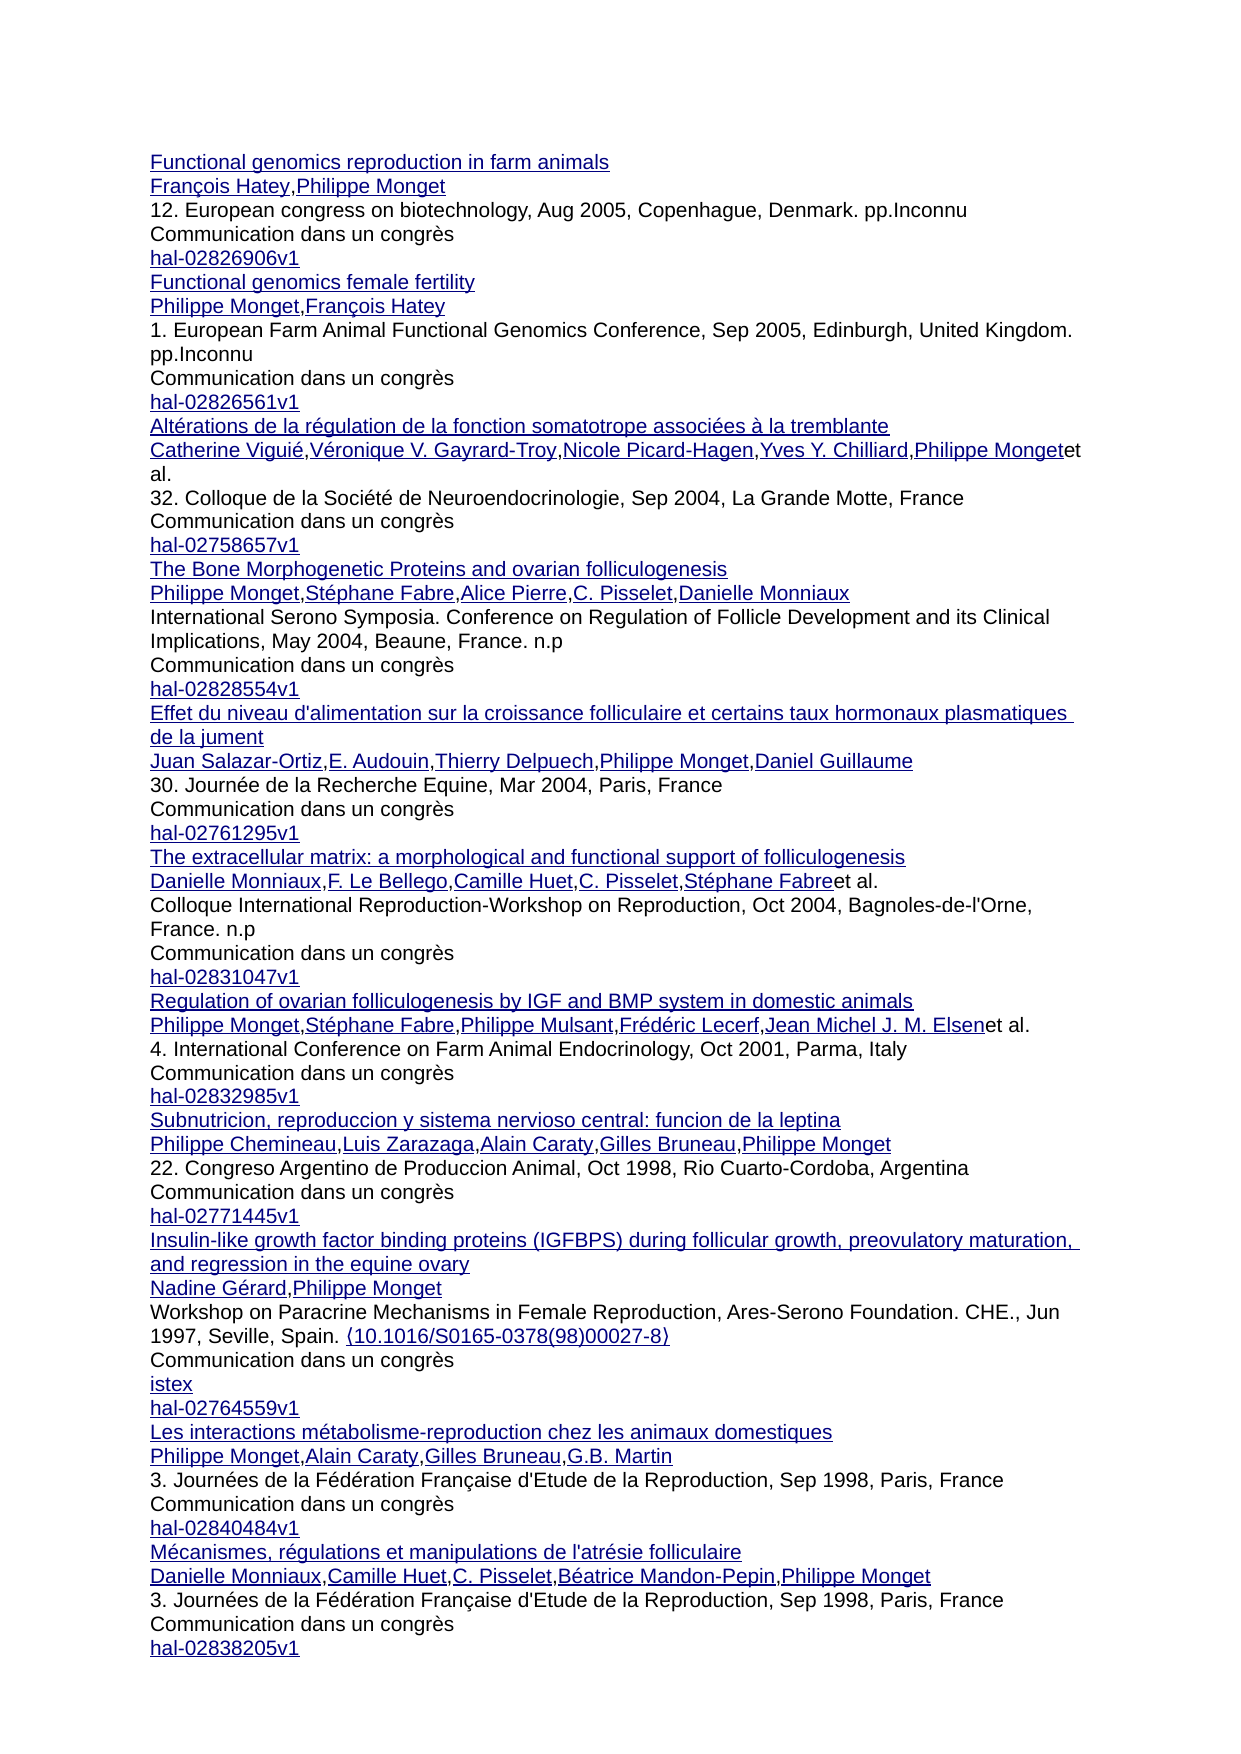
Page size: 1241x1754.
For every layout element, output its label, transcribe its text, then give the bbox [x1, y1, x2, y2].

table_cell The extracellular matrix: a morphological and functional support of folliculogenesis Danielle Monniaux,F. Le Bellego,Camille Huet,C. Pisselet,Stéphane Fabreet al. Colloque International Reproduction-Workshop on Reproduction, Oct 2004, Bagnoles-de-l'Orne, France. n.p Communication dans un congrès hal-02831047v1 [150, 845, 1090, 988]
table_cell Functional genomics female fertility Philippe Monget,François Hatey 1. European Farm Animal Functional Genomics Conference, Sep 2005, Edinburgh, United Kingdom. pp.Inconnu Communication dans un congrès hal-02826561v1 [150, 270, 1090, 413]
table_cell Mécanismes, régulations et manipulations de l'atrésie folliculaire Danielle Monniaux,Camille Huet,C. Pisselet,Béatrice Mandon-Pepin,Philippe Monget 3. Journées de la Fédération Française d'Etude de la Reproduction, Sep 1998, Paris, France Communication dans un congrès hal-02838205v1 [150, 1540, 1090, 1659]
table_cell Subnutricion, reproduccion y sistema nervioso central: funcion de la leptina Philippe Chemineau,Luis Zarazaga,Alain Caraty,Gilles Bruneau,Philippe Monget 22. Congreso Argentino de Produccion Animal, Oct 1998, Rio Cuarto-Cordoba, Argentina Communication dans un congrès hal-02771445v1 [150, 1108, 1090, 1228]
table_cell Regulation of ovarian folliculogenesis by IGF and BMP system in domestic animals Philippe Monget,Stéphane Fabre,Philippe Mulsant,Frédéric Lecerf,Jean Michel J. M. Elsenet al. 4. International Conference on Farm Animal Endocrinology, Oct 2001, Parma, Italy Communication dans un congrès hal-02832985v1 [150, 989, 1090, 1108]
table_cell Insulin-like growth factor binding proteins (IGFBPS) during follicular growth, preovulatory maturation, and regression in the equine ovary Nadine Gérard,Philippe Monget Workshop on Paracrine Mechanisms in Female Reproduction, Ares-Serono Foundation. CHE., Jun 1997, Seville, Spain. ⟨10.1016/S0165-0378(98)00027-8⟩ Communication dans un congrès istex hal-02764559v1 [150, 1228, 1090, 1420]
table_cell Altérations de la régulation de la fonction somatotrope associées à la tremblante Catherine Viguié,Véronique V. Gayrard-Troy,Nicole Picard-Hagen,Yves Y. Chilliard,Philippe Mongetet al. 32. Colloque de la Société de Neuroendocrinologie, Sep 2004, La Grande Motte, France Communication dans un congrès hal-02758657v1 [150, 414, 1090, 557]
table_cell Les interactions métabolisme-reproduction chez les animaux domestiques Philippe Monget,Alain Caraty,Gilles Bruneau,G.B. Martin 3. Journées de la Fédération Française d'Etude de la Reproduction, Sep 1998, Paris, France Communication dans un congrès hal-02840484v1 [150, 1420, 1090, 1539]
table_cell The Bone Morphogenetic Proteins and ovarian folliculogenesis Philippe Monget,Stéphane Fabre,Alice Pierre,C. Pisselet,Danielle Monniaux International Serono Symposia. Conference on Regulation of Follicle Development and its Clinical Implications, May 2004, Beaune, France. n.p Communication dans un congrès hal-02828554v1 [150, 557, 1090, 701]
table_cell Effet du niveau d'alimentation sur la croissance folliculaire et certains taux hormonaux plasmatiques de la jument Juan Salazar-Ortiz,E. Audouin,Thierry Delpuech,Philippe Monget,Daniel Guillaume 30. Journée de la Recherche Equine, Mar 2004, Paris, France Communication dans un congrès hal-02761295v1 [150, 701, 1090, 845]
table_cell Functional genomics reproduction in farm animals François Hatey,Philippe Monget 12. European congress on biotechnology, Aug 2005, Copenhague, Denmark. pp.Inconnu Communication dans un congrès hal-02826906v1 [150, 150, 1090, 270]
